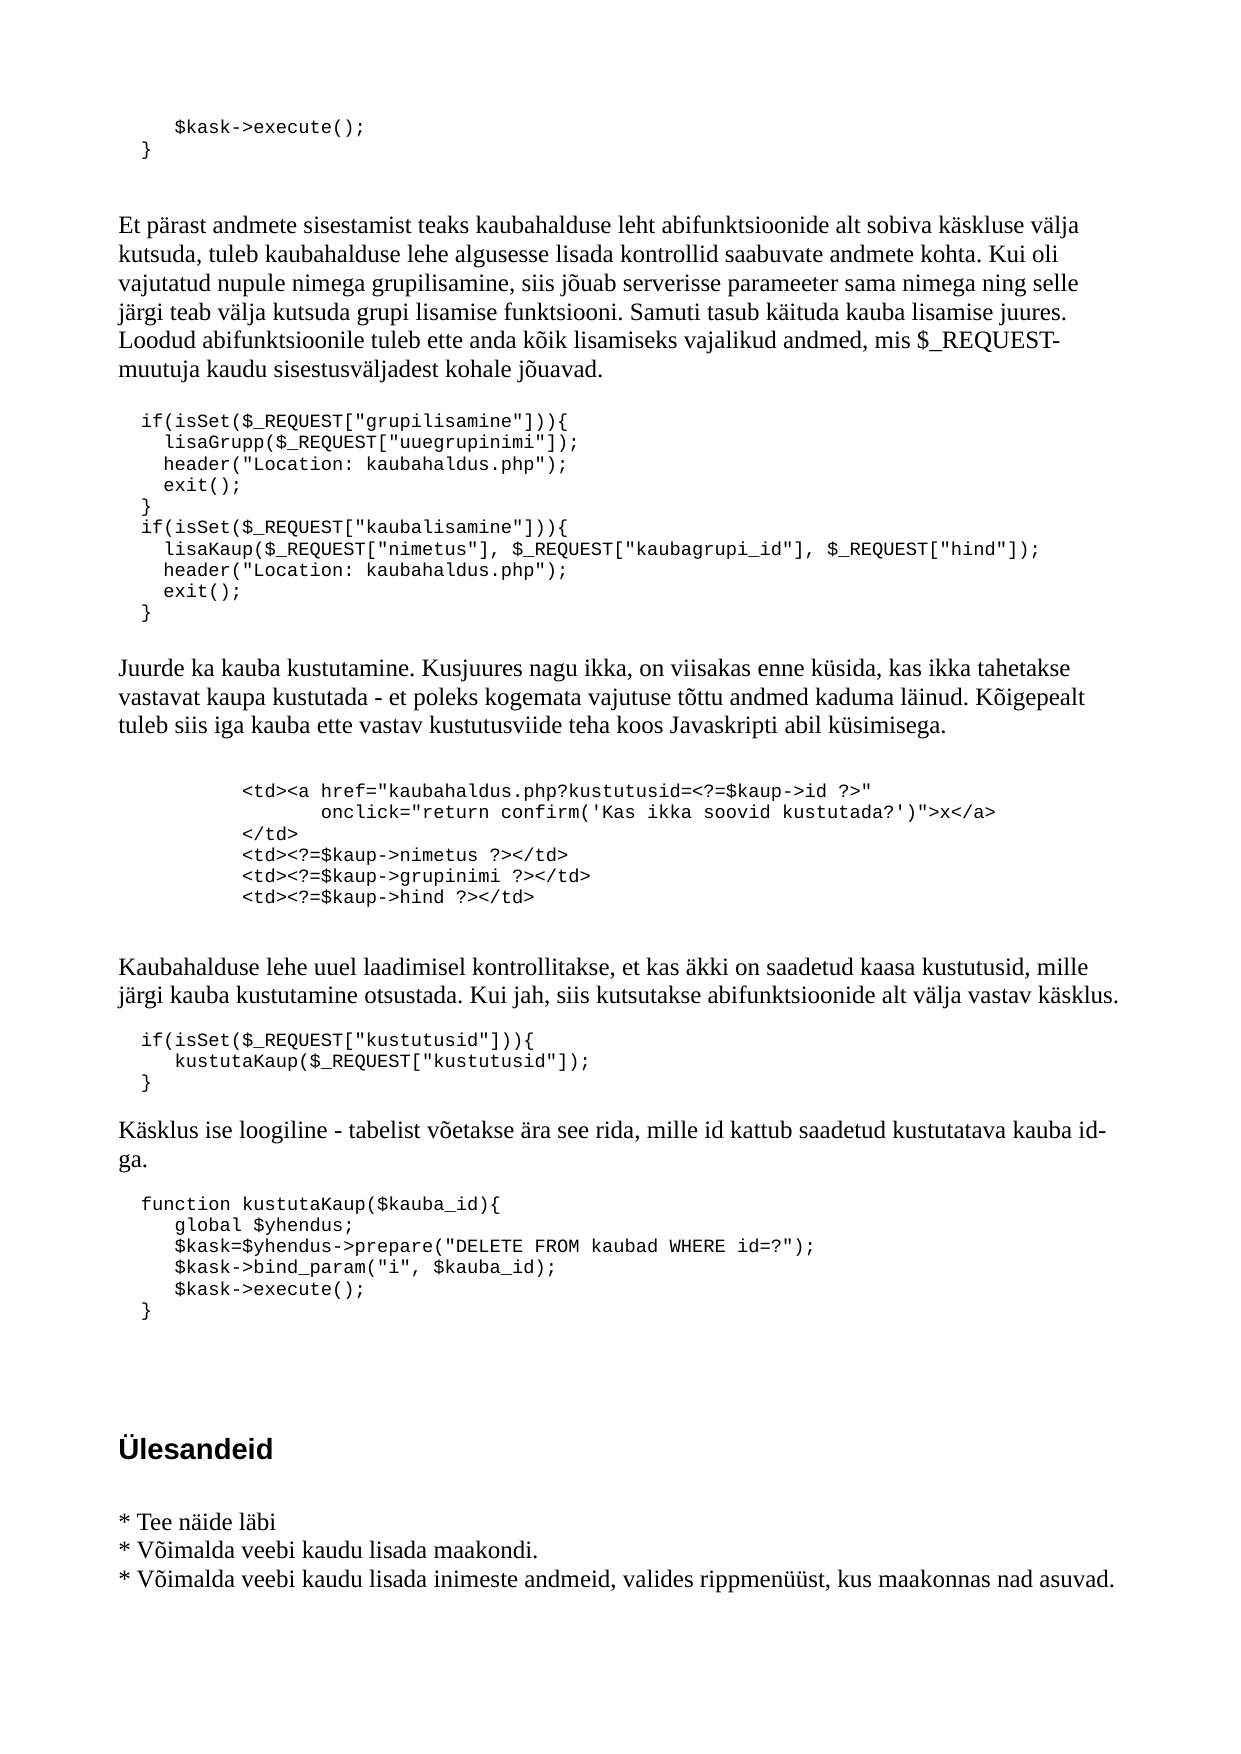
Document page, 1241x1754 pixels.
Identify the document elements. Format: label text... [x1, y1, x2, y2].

text $kask->execute(); [118, 118, 1122, 139]
text <td><a href="kaubahaldus.php?kustutusid=<?=$kaup->id ?>" [118, 782, 1122, 803]
text if(isSet($_REQUEST["grupilisamine"])){ [118, 412, 1122, 433]
text header("Location: kaubahaldus.php"); [118, 561, 1122, 582]
text Kaubahalduse lehe uuel laadimisel kontrollitakse, et kas äkki on saadetud kaasa kustutusid, mille järgi kauba kustutamine otsustada. Kui jah, siis kutsutakse abifunktsioonide alt välja vastav käsklus. [118, 952, 1122, 1009]
text Juurde ka kauba kustutamine. Kusjuures nagu ikka, on viisakas enne küsida, kas ikka tahetakse vastavat kaupa kustutada - et poleks kogemata vajutuse tõttu andmed kaduma läinud. Kõigepealt tuleb siis iga kauba ette vastav kustutusviide teha koos Javaskripti abil küsimisega. [118, 653, 1122, 739]
text * Võimalda veebi kaudu lisada maakondi. [118, 1535, 1122, 1564]
text exit(); [118, 476, 1122, 497]
text $kask=$yhendus->prepare("DELETE FROM kaubad WHERE id=?"); [118, 1237, 1122, 1258]
text Käsklus ise loogiline - tabelist võetakse ära see rida, mille id kattub saadetud kustutatava kauba id-ga. [118, 1116, 1122, 1173]
text } [118, 1073, 1122, 1094]
text } [118, 1301, 1122, 1322]
text exit(); [118, 582, 1122, 603]
text * Võimalda veebi kaudu lisada inimeste andmeid, valides rippmenüüst, kus maakonnas nad asuvad. [118, 1564, 1122, 1593]
text function kustutaKaup($kauba_id){ [118, 1194, 1122, 1216]
text </td> [118, 824, 1122, 846]
text global $yhendus; [118, 1216, 1122, 1237]
text } [118, 603, 1122, 624]
text * Tee näide läbi [118, 1507, 1122, 1535]
text $kask->execute(); [118, 1279, 1122, 1301]
text if(isSet($_REQUEST["kaubalisamine"])){ [118, 518, 1122, 539]
subtitle Ülesandeid [118, 1432, 1122, 1465]
text } [118, 139, 1122, 161]
text } [118, 497, 1122, 518]
text if(isSet($_REQUEST["kustutusid"])){ [118, 1031, 1122, 1052]
text <td><?=$kaup->grupinimi ?></td> [118, 867, 1122, 888]
text kustutaKaup($_REQUEST["kustutusid"]); [118, 1052, 1122, 1073]
text onclick="return confirm('Kas ikka soovid kustutada?')">x</a> [118, 803, 1122, 824]
text lisaGrupp($_REQUEST["uuegrupinimi"]); [118, 433, 1122, 454]
text <td><?=$kaup->nimetus ?></td> [118, 846, 1122, 867]
text lisaKaup($_REQUEST["nimetus"], $_REQUEST["kaubagrupi_id"], $_REQUEST["hind"]); [118, 539, 1122, 561]
text header("Location: kaubahaldus.php"); [118, 454, 1122, 476]
text Et pärast andmete sisestamist teaks kaubahalduse leht abifunktsioonide alt sobiva käskluse välja kutsuda, tuleb kaubahalduse lehe algusesse lisada kontrollid saabuvate andmete kohta. Kui oli vajutatud nupule nimega grupilisamine, siis jõuab serverisse parameeter sama nimega ning selle järgi teab välja kutsuda grupi lisamise funktsiooni. Samuti tasub käituda kauba lisamise juures. Loodud abifunktsioonile tuleb ette anda kõik lisamiseks vajalikud andmed, mis $_REQUEST-muutuja kaudu sisestusväljadest kohale jõuavad. [118, 211, 1122, 383]
text <td><?=$kaup->hind ?></td> [118, 888, 1122, 909]
text $kask->bind_param("i", $kauba_id); [118, 1258, 1122, 1279]
